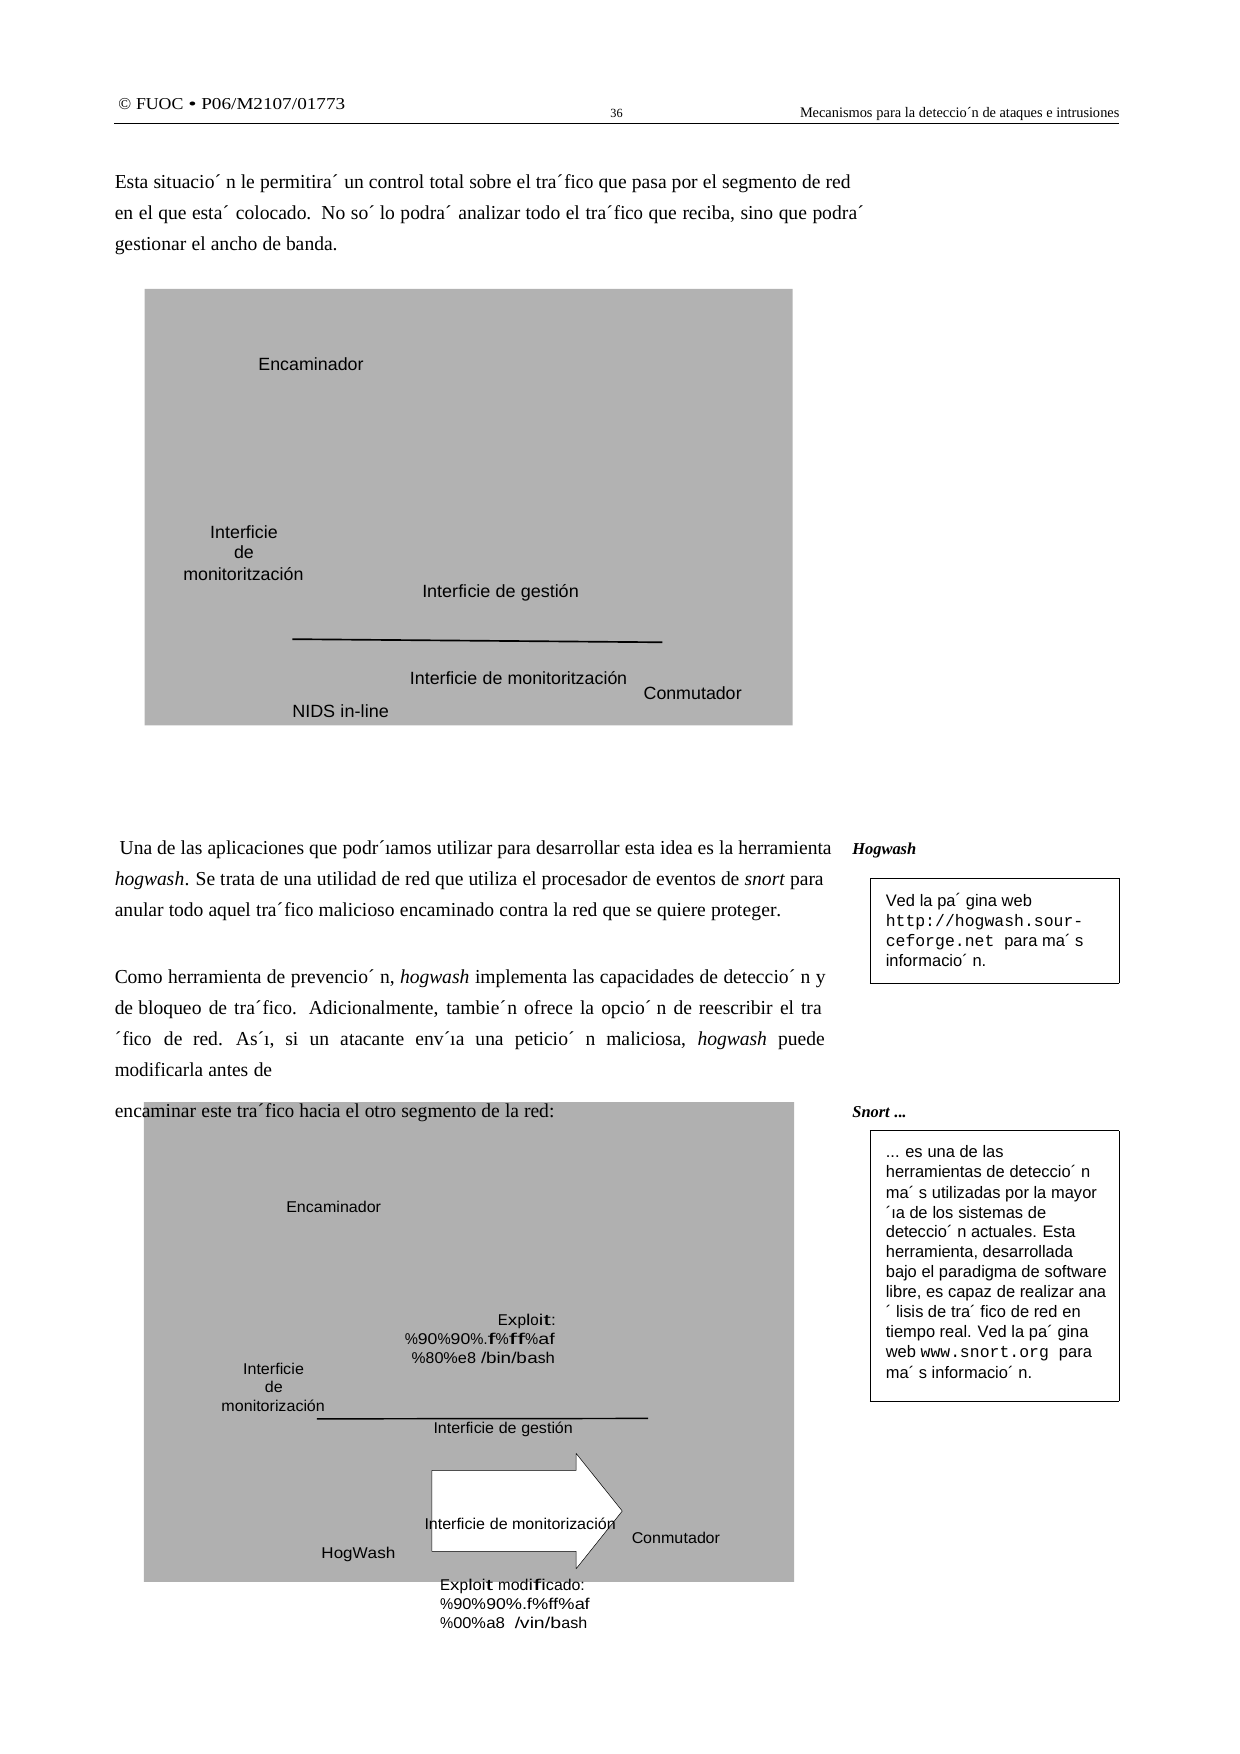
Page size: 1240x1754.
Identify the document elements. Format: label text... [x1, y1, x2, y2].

text ... es una de las [886, 1144, 1119, 1161]
text gestionar el ancho de banda. [114, 233, 1131, 255]
text Una de las aplicaciones que podr´ıamos utilizar para desarrollar esta idea es la herramienta Hogwash [119, 839, 1131, 859]
text %90%90%.f%ff%af [440, 1595, 619, 1612]
text hogwash. Se trata de una utilidad de red que utiliza el procesador de eventos de snort para [114, 868, 1131, 890]
text http://hogwash.sour- ceforge.net para ma´ s informacio´ n. [886, 913, 1091, 970]
text Esta situacio´ n le permitira´ un control total sobre el tra´fico que pasa por el segmento de red [114, 173, 1131, 193]
text Interficie de gestión [793, 581, 1131, 601]
text ma´ s utilizadas por la mayor´ıa de los sistemas de deteccio´ n actuales. Esta herramienta, desarrollada bajo el paradigma de software libre, es capaz de realizar ana´ lisis de tra´ fico de red en tiempo real. Ved la pa´ gina web www.snort.org para ma´ s informacio´ n. [886, 1183, 1107, 1382]
text Encaminador [793, 356, 1131, 374]
text Ved la pa´ gina web [972, 899, 1119, 909]
text Como herramienta de prevencio´ n, hogwash implementa las capacidades de deteccio´ n y de bloqueo de tra´fico. Adicionalmente, tambie´n ofrece la opcio´ n de reescribir el tra´fico de red. As´ı, si un atacante env´ıa una peticio´ n maliciosa, hogwash puede modificarla antes de [114, 966, 825, 1080]
text en el que esta´ colocado. No so´ lo podra´ analizar todo el tra´fico que reciba, sino que podra´ [114, 202, 1131, 224]
text anular todo aquel tra´fico malicioso encaminado contra la red que se quiere proteger. [114, 899, 825, 921]
text %00%a8 /vin/bash [440, 1614, 619, 1631]
text encaminar este tra´fico hacia el otro segmento de la red: Snort ... [114, 1100, 1131, 1122]
text Exploit modificado: [461, 1582, 619, 1593]
text Conmutador [793, 684, 1131, 703]
text Conmutador [795, 1530, 1131, 1547]
text herramientas de deteccio´ n [886, 1163, 1119, 1181]
text © FUOC • P06/M2107/01773 [118, 95, 351, 113]
text Ved la pa´ gina web [886, 899, 938, 909]
text 36 Mecanismos para la deteccio´n de ataquese intrusiones [610, 104, 1131, 120]
